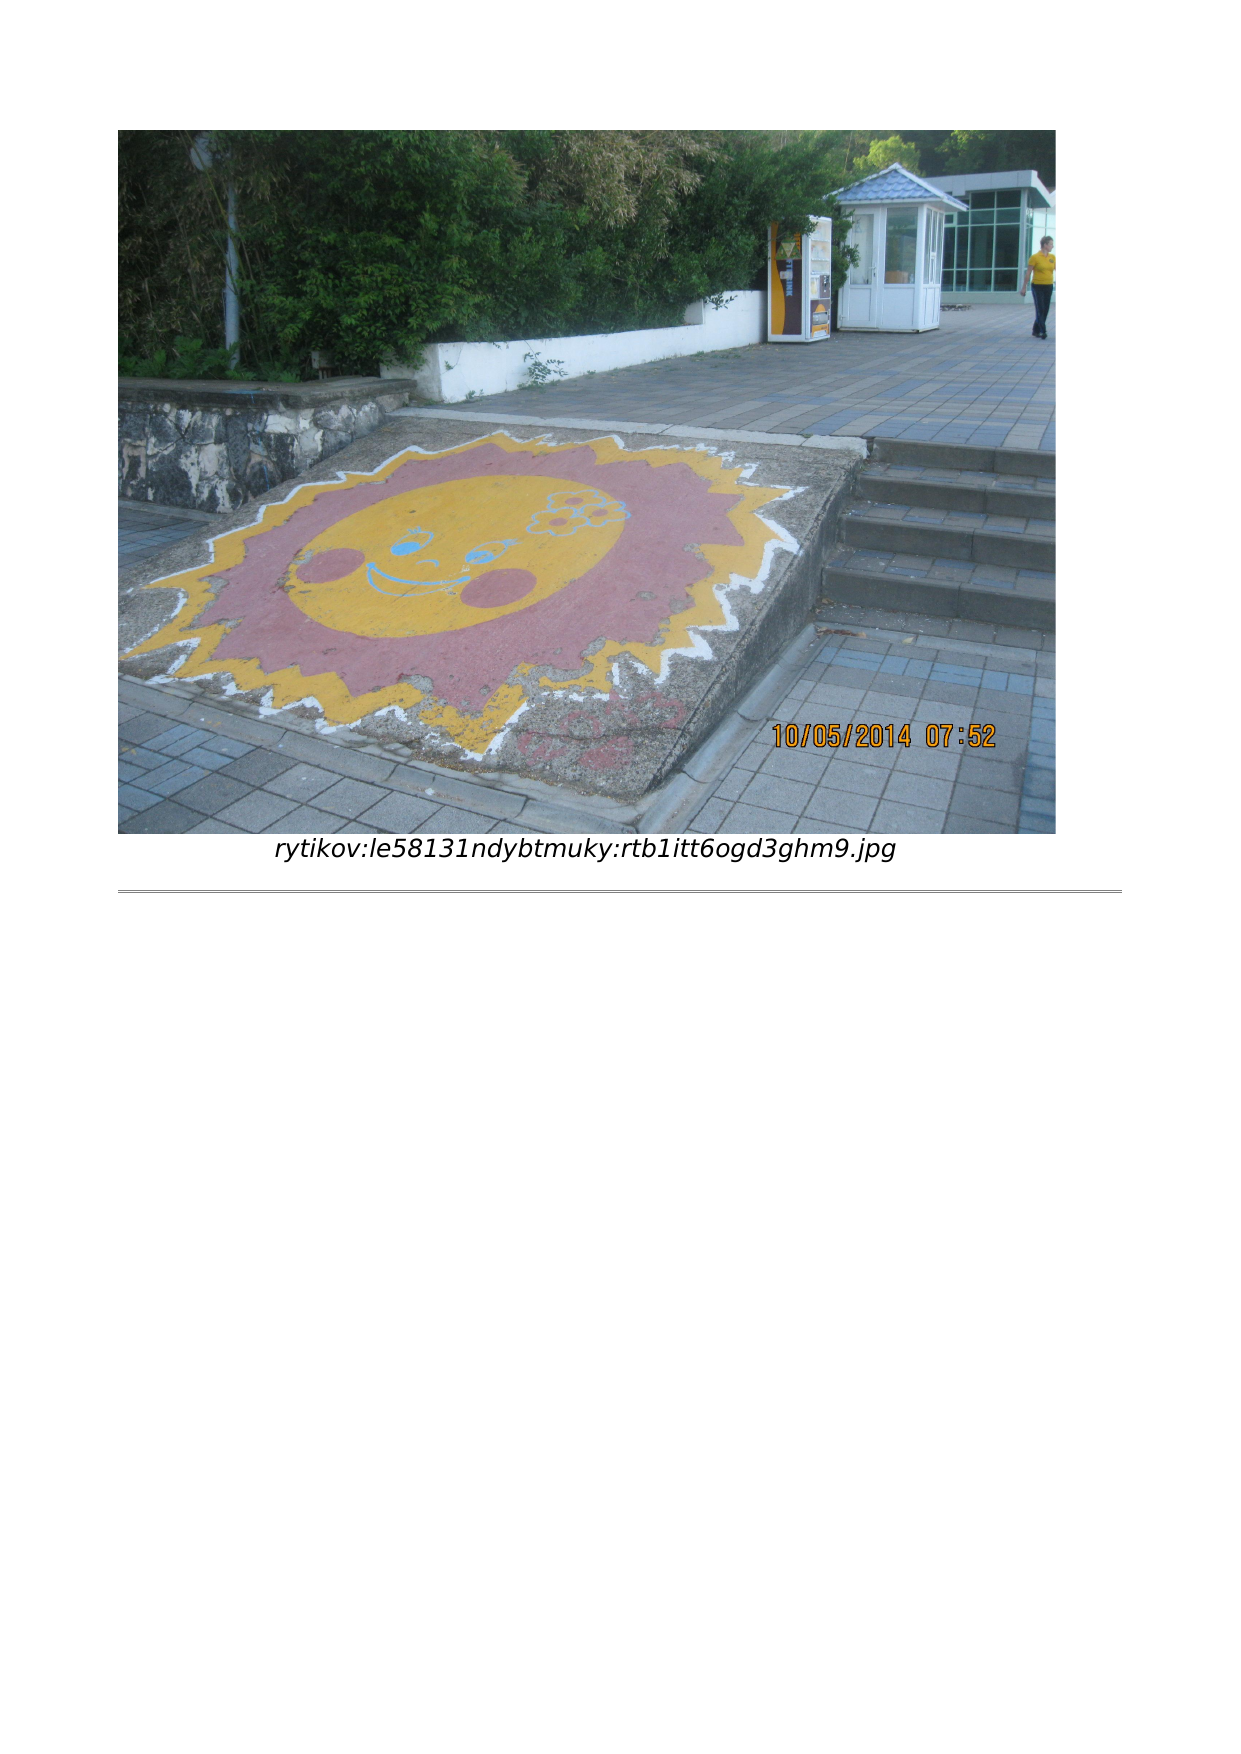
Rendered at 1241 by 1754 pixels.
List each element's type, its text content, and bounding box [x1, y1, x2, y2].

picture [118, 130, 1056, 834]
text rytikov:le58131ndybtmuky:rtb1itt6ogd3ghm9.jpg [118, 834, 1056, 863]
